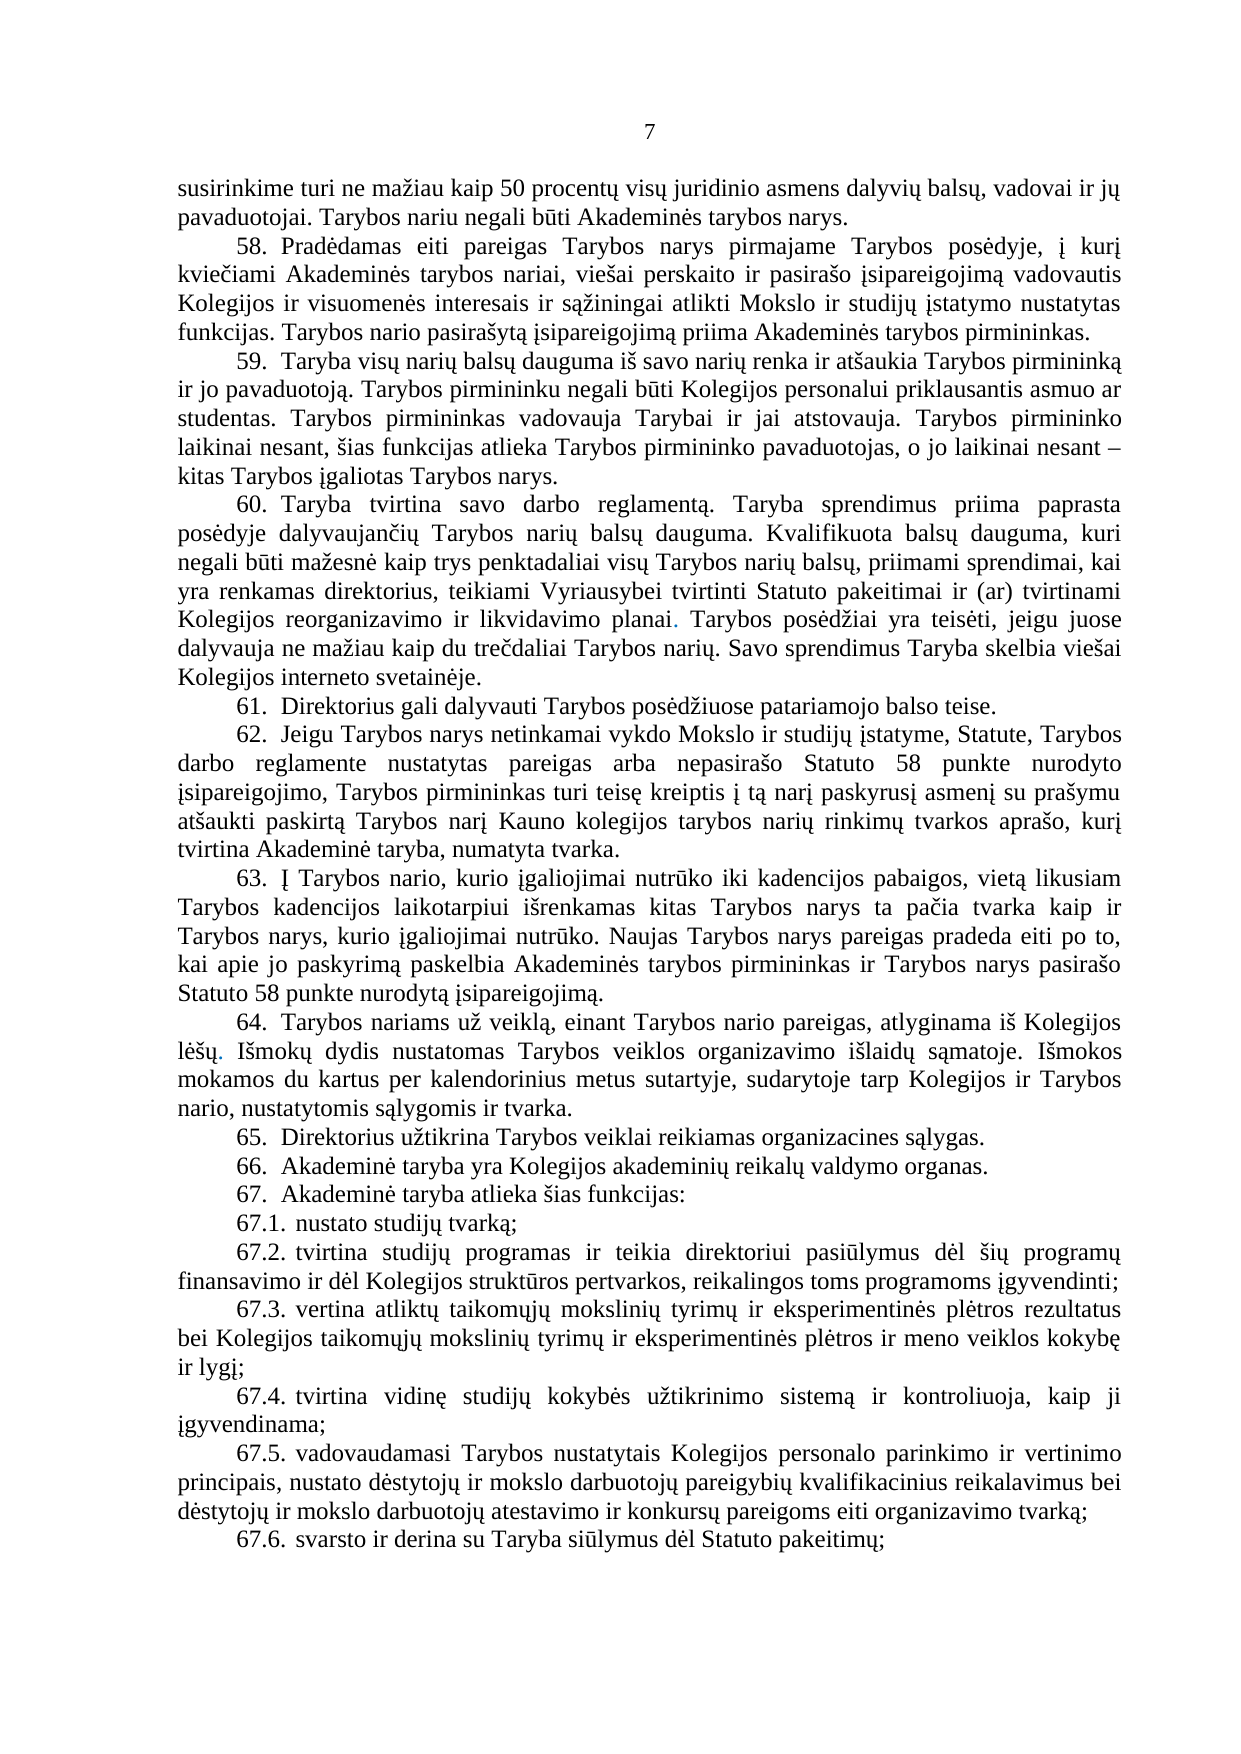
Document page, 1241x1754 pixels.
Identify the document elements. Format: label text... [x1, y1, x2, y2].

text 64. Tarybos nariams už veiklą, einant Tarybos nario pareigas, atlyginama iš Kolegijos lėšų. Išmokų dydis nustatomas Tarybos veiklos organizavimo išlaidų sąmatoje. Išmokos mokamos du kartus per kalendorinius metus sutartyje, sudarytoje tarp Kolegijos ir Tarybos nario, nustatytomis sąlygomis ir tvarka. [177, 1007, 1122, 1122]
text 62. Jeigu Tarybos narys netinkamai vykdo Mokslo ir studijų įstatyme, Statute, Tarybos darbo reglamente nustatytas pareigas arba nepasirašo Statuto 58 punkte nurodyto įsipareigojimo, Tarybos pirmininkas turi teisę kreiptis į tą narį paskyrusį asmenį su prašymu atšaukti paskirtą Tarybos narį Kauno kolegijos tarybos narių rinkimų tvarkos aprašo, kurį tvirtina Akademinė taryba, numatyta tvarka. [177, 719, 1122, 863]
text 67.1. nustato studijų tvarką; [177, 1208, 1122, 1237]
text 67.3. vertina atliktų taikomųjų mokslinių tyrimų ir eksperimentinės plėtros rezultatus bei Kolegijos taikomųjų mokslinių tyrimų ir eksperimentinės plėtros ir meno veiklos kokybę ir lygį; [177, 1294, 1122, 1381]
text 65. Direktorius užtikrina Tarybos veiklai reikiamas organizacines sąlygas. [177, 1122, 1122, 1151]
text 67.6. svarsto ir derina su Taryba siūlymus dėl Statuto pakeitimų; [177, 1524, 1122, 1553]
text 66. Akademinė taryba yra Kolegijos akademinių reikalų valdymo organas. [177, 1151, 1122, 1179]
text 59. Taryba visų narių balsų dauguma iš savo narių renka ir atšaukia Tarybos pirmininką ir jo pavaduotoją. Tarybos pirmininku negali būti Kolegijos personalui priklausantis asmuo ar studentas. Tarybos pirmininkas vadovauja Tarybai ir jai atstovauja. Tarybos pirmininko laikinai nesant, šias funkcijas atlieka Tarybos pirmininko pavaduotojas, o jo laikinai nesant – kitas Tarybos įgaliotas Tarybos narys. [177, 346, 1122, 489]
text 61. Direktorius gali dalyvauti Tarybos posėdžiuose patariamojo balso teise. [177, 691, 1122, 719]
text 60. Taryba tvirtina savo darbo reglamentą. Taryba sprendimus priima paprasta posėdyje dalyvaujančių Tarybos narių balsų dauguma. Kvalifikuota balsų dauguma, kuri negali būti mažesnė kaip trys penktadaliai visų Tarybos narių balsų, priimami sprendimai, kai yra renkamas direktorius, teikiami Vyriausybei tvirtinti Statuto pakeitimai ir (ar) tvirtinami Kolegijos reorganizavimo ir likvidavimo planai. Tarybos posėdžiai yra teisėti, jeigu juose dalyvauja ne mažiau kaip du trečdaliai Tarybos narių. Savo sprendimus Taryba skelbia viešai Kolegijos interneto svetainėje. [177, 489, 1122, 691]
text 67.4. tvirtina vidinę studijų kokybės užtikrinimo sistemą ir kontroliuoja, kaip ji įgyvendinama; [177, 1381, 1122, 1438]
text 63. Į Tarybos nario, kurio įgaliojimai nutrūko iki kadencijos pabaigos, vietą likusiam Tarybos kadencijos laikotarpiui išrenkamas kitas Tarybos narys ta pačia tvarka kaip ir Tarybos narys, kurio įgaliojimai nutrūko. Naujas Tarybos narys pareigas pradeda eiti po to, kai apie jo paskyrimą paskelbia Akademinės tarybos pirmininkas ir Tarybos narys pasirašo Statuto 58 punkte nurodytą įsipareigojimą. [177, 863, 1122, 1007]
text 67.2. tvirtina studijų programas ir teikia direktoriui pasiūlymus dėl šių programų finansavimo ir dėl Kolegijos struktūros pertvarkos, reikalingos toms programoms įgyvendinti; [177, 1237, 1122, 1294]
text susirinkime turi ne mažiau kaip 50 procentų visų juridinio asmens dalyvių balsų, vadovai ir jų pavaduotojai. Tarybos nariu negali būti Akademinės tarybos narys. [177, 173, 1122, 231]
text 58. Pradėdamas eiti pareigas Tarybos narys pirmajame Tarybos posėdyje, į kurį kviečiami Akademinės tarybos nariai, viešai perskaito ir pasirašo įsipareigojimą vadovautis Kolegijos ir visuomenės interesais ir sąžiningai atlikti Mokslo ir studijų įstatymo nustatytas funkcijas. Tarybos nario pasirašytą įsipareigojimą priima Akademinės tarybos pirmininkas. [177, 231, 1122, 346]
text 67.5. vadovaudamasi Tarybos nustatytais Kolegijos personalo parinkimo ir vertinimo principais, nustato dėstytojų ir mokslo darbuotojų pareigybių kvalifikacinius reikalavimus bei dėstytojų ir mokslo darbuotojų atestavimo ir konkursų pareigoms eiti organizavimo tvarką; [177, 1438, 1122, 1524]
text 67. Akademinė taryba atlieka šias funkcijas: [177, 1179, 1122, 1208]
